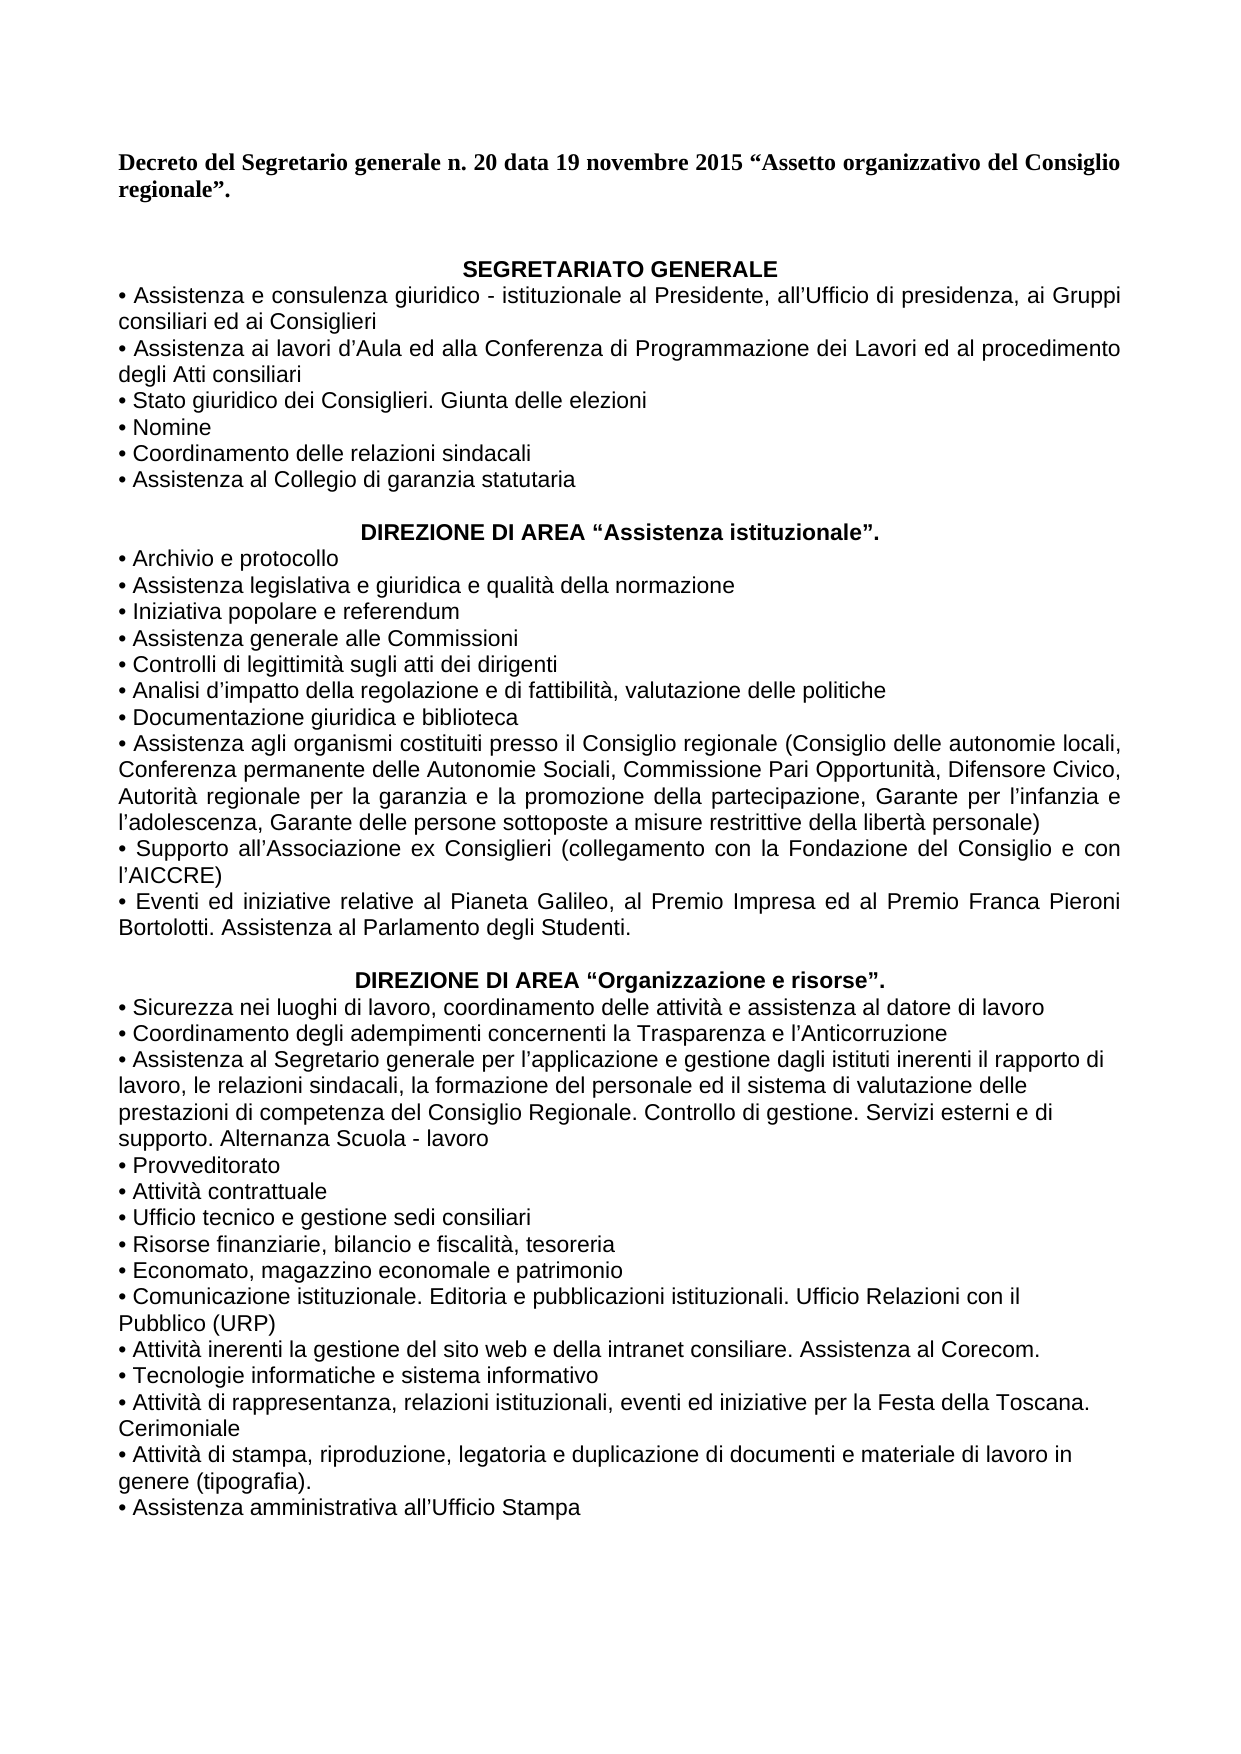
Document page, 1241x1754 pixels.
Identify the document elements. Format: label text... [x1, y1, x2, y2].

text • Assistenza generale alle Commissioni [118, 624, 1122, 651]
text • Attività contrattuale [118, 1178, 1122, 1204]
text prestazioni di competenza del Consiglio Regionale. Controllo di gestione. Servizi esterni e di [118, 1099, 1122, 1125]
text DIREZIONE DI AREA “Organizzazione e risorse”. [118, 967, 1122, 993]
text • Iniziativa popolare e referendum [118, 598, 1122, 624]
text • Coordinamento degli adempimenti concernenti la Trasparenza e l’Anticorruzione [118, 1020, 1122, 1046]
text • Eventi ed iniziative relative al Pianeta Galileo, al Premio Impresa ed al Premio Franca Pieroni Bortolotti. Assistenza al Parlamento degli Studenti. [118, 888, 1122, 941]
text SEGRETARIATO GENERALE [118, 256, 1122, 282]
text • Attività di stampa, riproduzione, legatoria e duplicazione di documenti e materiale di lavoro in [118, 1441, 1122, 1468]
text • Supporto all’Associazione ex Consiglieri (collegamento con la Fondazione del Consiglio e con l’AICCRE) [118, 835, 1122, 888]
text • Tecnologie informatiche e sistema informativo [118, 1362, 1122, 1389]
text • Assistenza amministrativa all’Ufficio Stampa [118, 1494, 1122, 1521]
text • Assistenza e consulenza giuridico - istituzionale al Presidente, all’Ufficio di presidenza, ai Gruppi consiliari ed ai Consiglieri [118, 282, 1122, 334]
text genere (tipografia). [118, 1468, 1122, 1494]
text • Assistenza al Segretario generale per l’applicazione e gestione dagli istituti inerenti il rapporto di [118, 1046, 1122, 1072]
text Pubblico (URP) [118, 1310, 1122, 1336]
text • Risorse finanziarie, bilancio e fiscalità, tesoreria [118, 1231, 1122, 1257]
text • Analisi d’impatto della regolazione e di fattibilità, valutazione delle politiche [118, 677, 1122, 703]
text • Assistenza legislativa e giuridica e qualità della normazione [118, 572, 1122, 598]
text • Assistenza ai lavori d’Aula ed alla Conferenza di Programmazione dei Lavori ed al procedimento degli Atti consiliari [118, 334, 1122, 387]
text • Attività inerenti la gestione del sito web e della intranet consiliare. Assistenza al Corecom. [118, 1336, 1122, 1362]
text Decreto del Segretario generale n. 20 data 19 novembre 2015 “Assetto organizzativo del Consiglio regionale”. [118, 148, 1122, 203]
text • Stato giuridico dei Consiglieri. Giunta delle elezioni [118, 387, 1122, 414]
text • Controlli di legittimità sugli atti dei dirigenti [118, 651, 1122, 677]
text DIREZIONE DI AREA “Assistenza istituzionale”. [118, 519, 1122, 545]
text • Coordinamento delle relazioni sindacali [118, 440, 1122, 466]
text • Sicurezza nei luoghi di lavoro, coordinamento delle attività e assistenza al datore di lavoro [118, 993, 1122, 1020]
text Cerimoniale [118, 1415, 1122, 1441]
text • Archivio e protocollo [118, 545, 1122, 572]
text supporto. Alternanza Scuola - lavoro [118, 1125, 1122, 1152]
text • Ufficio tecnico e gestione sedi consiliari [118, 1204, 1122, 1231]
text • Assistenza agli organismi costituiti presso il Consiglio regionale (Consiglio delle autonomie locali, Conferenza permanente delle Autonomie Sociali, Commissione Pari Opportunità, Difensore Civico, Autorità regionale per la garanzia e la promozione della partecipazione, Garante per l’infanzia e l’adolescenza, Garante delle persone sottoposte a misure restrittive della libertà personale) [118, 730, 1122, 835]
text lavoro, le relazioni sindacali, la formazione del personale ed il sistema di valutazione delle [118, 1072, 1122, 1099]
text • Economato, magazzino economale e patrimonio [118, 1257, 1122, 1283]
text • Provveditorato [118, 1152, 1122, 1178]
text • Documentazione giuridica e biblioteca [118, 703, 1122, 730]
text • Comunicazione istituzionale. Editoria e pubblicazioni istituzionali. Ufficio Relazioni con il [118, 1283, 1122, 1310]
text • Assistenza al Collegio di garanzia statutaria [118, 466, 1122, 493]
text • Attività di rappresentanza, relazioni istituzionali, eventi ed iniziative per la Festa della Toscana. [118, 1389, 1122, 1415]
text • Nomine [118, 414, 1122, 440]
